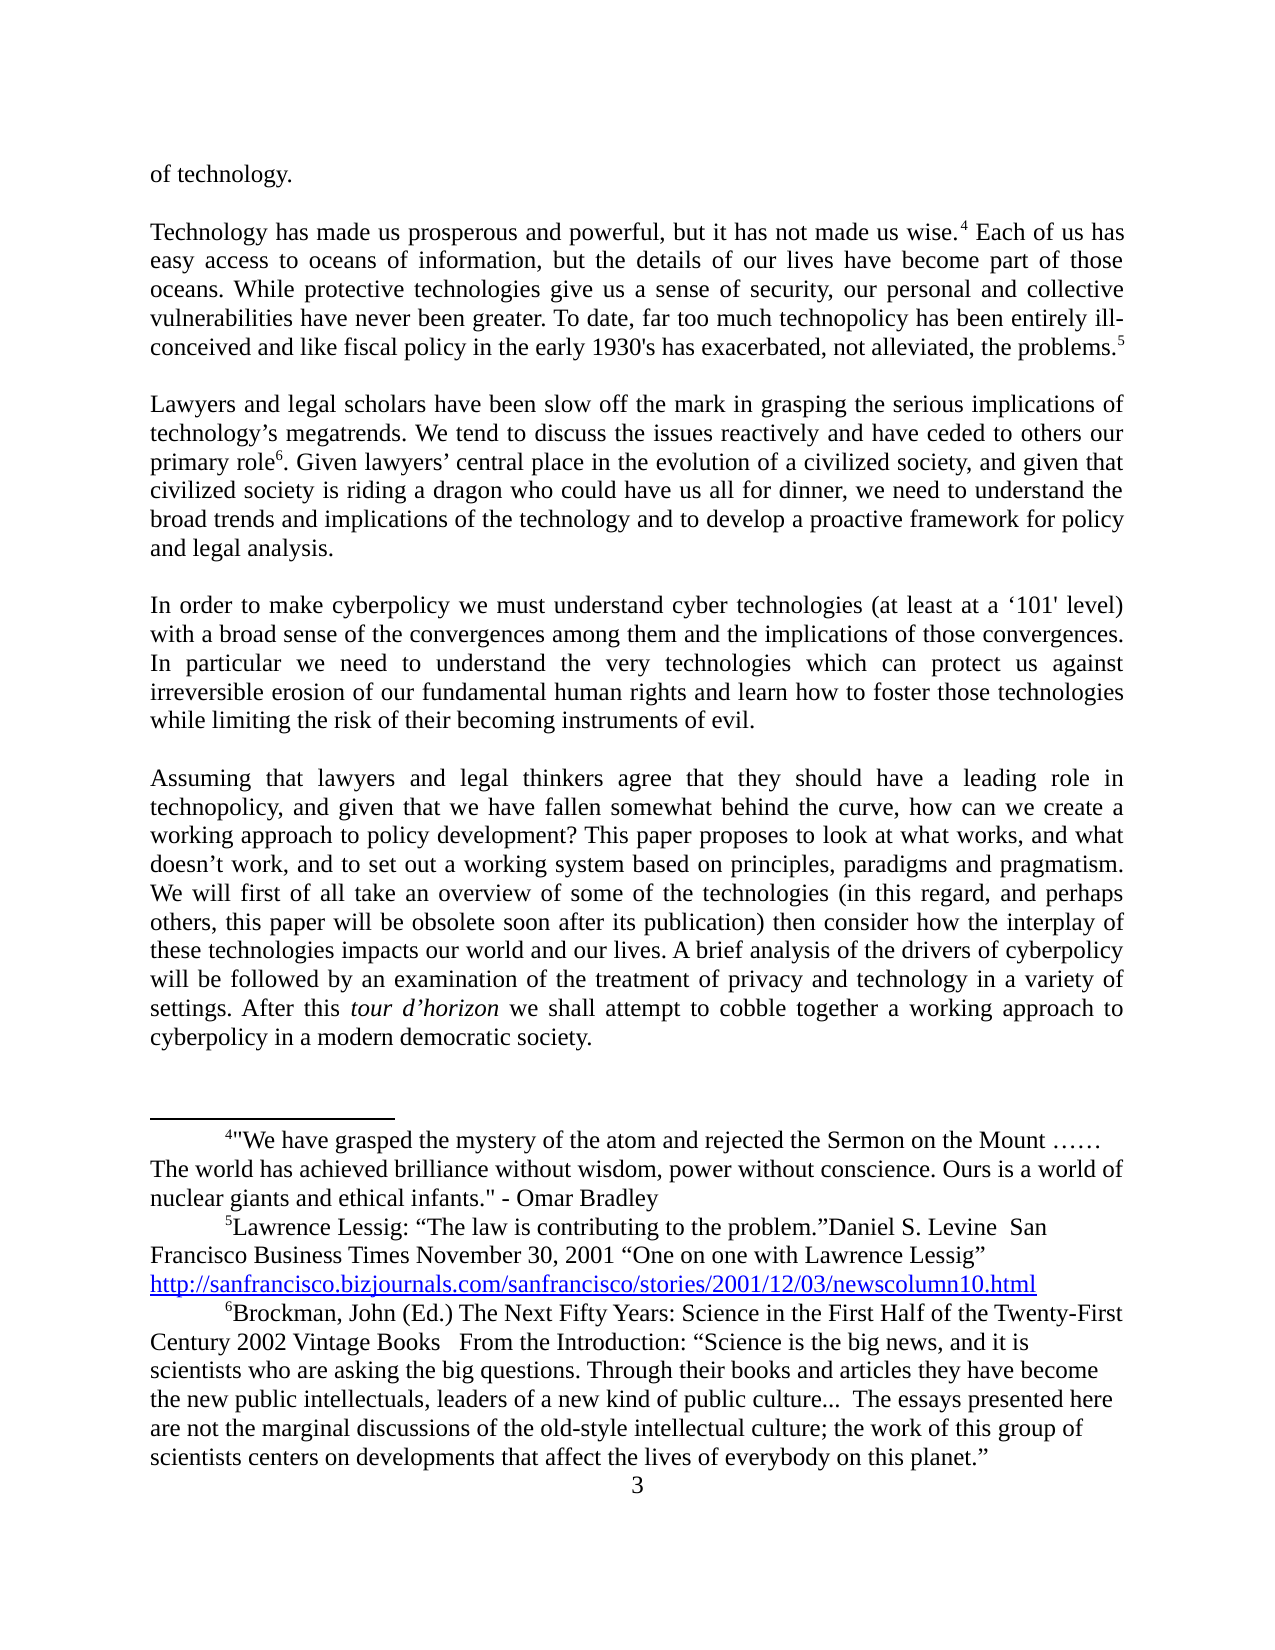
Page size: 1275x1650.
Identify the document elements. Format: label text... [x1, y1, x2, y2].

text Assuming that lawyers and legal thinkers agree that they should have a leading role in technopolicy, and given that we have fallen somewhat behind the curve, how can we create a working approach to policy development? This paper proposes to look at what works, and what doesn’t work, and to set out a working system based on principles, paradigms and pragmatism. We will first of all take an overview of some of the technologies (in this regard, and perhaps others, this paper will be obsolete soon after its publication) then consider how the interplay of these technologies impacts our world and our lives. A brief analysis of the drivers of cyberpolicy will be followed by an examination of the treatment of privacy and technology in a variety of settings. After this tour d’horizon we shall attempt to cobble together a working approach to cyberpolicy in a modern democratic society. [150, 763, 1125, 1051]
text In order to make cyberpolicy we must understand cyber technologies (at least at a ‘101' level) with a broad sense of the convergences among them and the implications of those convergences. In particular we need to understand the very technologies which can protect us against irreversible erosion of our fundamental human rights and learn how to foster those technologies while limiting the risk of their becoming instruments of evil. [150, 591, 1125, 734]
text Brockman, John (Ed.) The Next Fifty Years: Science in the First Half of the Twenty-First Century 2002 Vintage Books From the Introduction: “Science is the big news, and it is scientists who are asking the big questions. Through their books and articles they have become the new public intellectuals, leaders of a new kind of public culture... The essays presented here are not the marginal discussions of the old-style intellectual culture; the work of this group of scientists centers on developments that affect the lives of everybody on this planet.” [150, 1298, 1125, 1471]
text "We have grasped the mystery of the atom and rejected the Sermon on the Mount …… The world has achieved brilliance without wisdom, power without conscience. Ours is a world of nuclear giants and ethical infants." - Omar Bradley [150, 1126, 1125, 1212]
text Technology has made us prosperous and powerful, but it has not made us wise. Each of us has easy access to oceans of information, but the details of our lives have become part of those oceans. While protective technologies give us a sense of security, our personal and collective vulnerabilities have never been greater. To date, far too much technopolicy has been entirely ill-conceived and like fiscal policy in the early 1930's has exacerbated, not alleviated, the problems. [150, 217, 1125, 361]
text Lawrence Lessig: “The law is contributing to the problem.”Daniel S. Levine San Francisco Business Times November 30, 2001 “One on one with Lawrence Lessig” http://sanfrancisco.bizjournals.com/sanfrancisco/stories/2001/12/03/newscolumn10.html [150, 1212, 1125, 1298]
text Lawyers and legal scholars have been slow off the mark in grasping the serious implications of technology’s megatrends. We tend to discuss the issues reactively and have ceded to others our primary role. Given lawyers’ central place in the evolution of a civilized society, and given that civilized society is riding a dragon who could have us all for dinner, we need to understand the broad trends and implications of the technology and to develop a proactive framework for policy and legal analysis. [150, 389, 1125, 562]
text of technology. [150, 159, 1125, 188]
